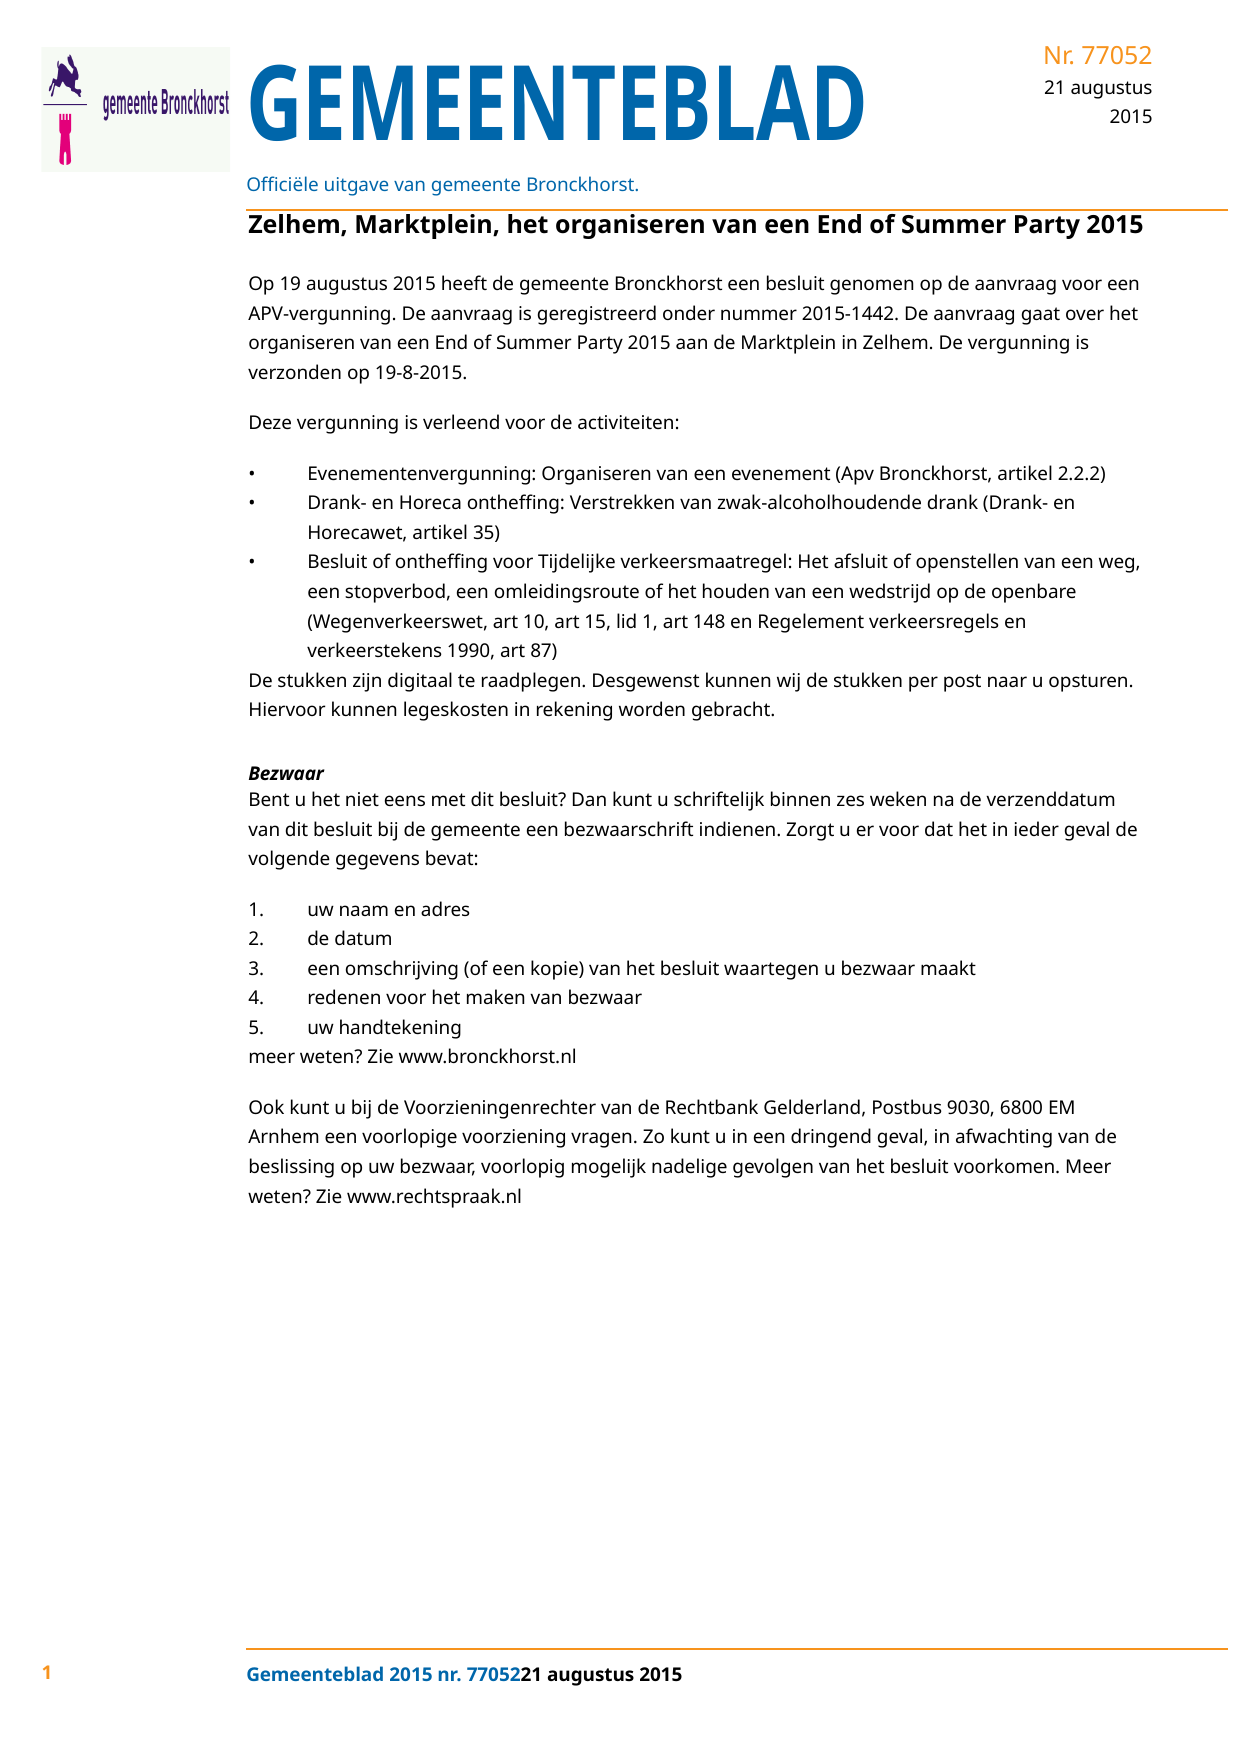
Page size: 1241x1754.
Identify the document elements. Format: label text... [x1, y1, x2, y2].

list uw naam en adres [248, 896, 1152, 922]
text Bent u het niet eens met dit besluit? Dan kunt u schriftelijk binnen zes weken na de verzenddatum van dit besluit bij de gemeente een bezwaarschrift indienen. Zorgt u er voor dat het in ieder geval de volgende gegevens bevat: [248, 786, 1152, 871]
list redenen voor het maken van bezwaar [248, 984, 1152, 1010]
picture [41, 47, 231, 172]
list Drank- en Horeca ontheffing: Verstrekken van zwak-alcoholhoudende drank (Drank- en Horecawet, artikel 35) [248, 489, 1152, 545]
text Ook kunt u bij de Voorzieningenrechter van de Rechtbank Gelderland, Postbus 9030, 6800 EM Arnhem een voorlopige voorziening vragen. Zo kunt u in een dringend geval, in afwachting van de beslissing op uw bezwaar, voorlopig mogelijk nadelige gevolgen van het besluit voorkomen. Meer weten? Zie www.rechtspraak.nl [248, 1094, 1152, 1209]
list een omschrijving (of een kopie) van het besluit waartegen u bezwaar maakt [248, 955, 1152, 981]
list Besluit of ontheffing voor Tijdelijke verkeersmaatregel: Het afsluit of openstellen van een weg, een stopverbod, een omleidingsroute of het houden van een wedstrijd op de openbare (Wegenverkeerswet, art 10, art 15, lid 1, art 148 en Regelement verkeersregels en verkeerstekens 1990, art 87) [248, 549, 1152, 663]
text Op 19 augustus 2015 heeft de gemeente Bronckhorst een besluit genomen op de aanvraag voor een APV-vergunning. De aanvraag is geregistreerd onder nummer 2015-1442. De aanvraag gaat over het organiseren van een End of Summer Party 2015 aan de Marktplein in Zelhem. De vergunning is verzonden op 19-8-2015. [248, 270, 1152, 385]
text De stukken zijn digitaal te raadplegen. Desgewenst kunnen wij de stukken per post naar u opsturen. Hiervoor kunnen legeskosten in rekening worden gebracht. [248, 667, 1152, 722]
text Deze vergunning is verleend voor de activiteiten: [248, 409, 1152, 435]
list de datum [248, 925, 1152, 951]
text Zelhem, Marktplein, het organiseren van een End of Summer Party 2015 [248, 211, 1152, 241]
text Bezwaar [248, 761, 1152, 786]
list Evenementenvergunning: Organiseren van een evenement (Apv Bronckhorst, artikel 2.2.2) [248, 460, 1152, 486]
text meer weten? Zie www.bronckhorst.nl [248, 1044, 1152, 1069]
list uw handtekening [248, 1014, 1152, 1040]
